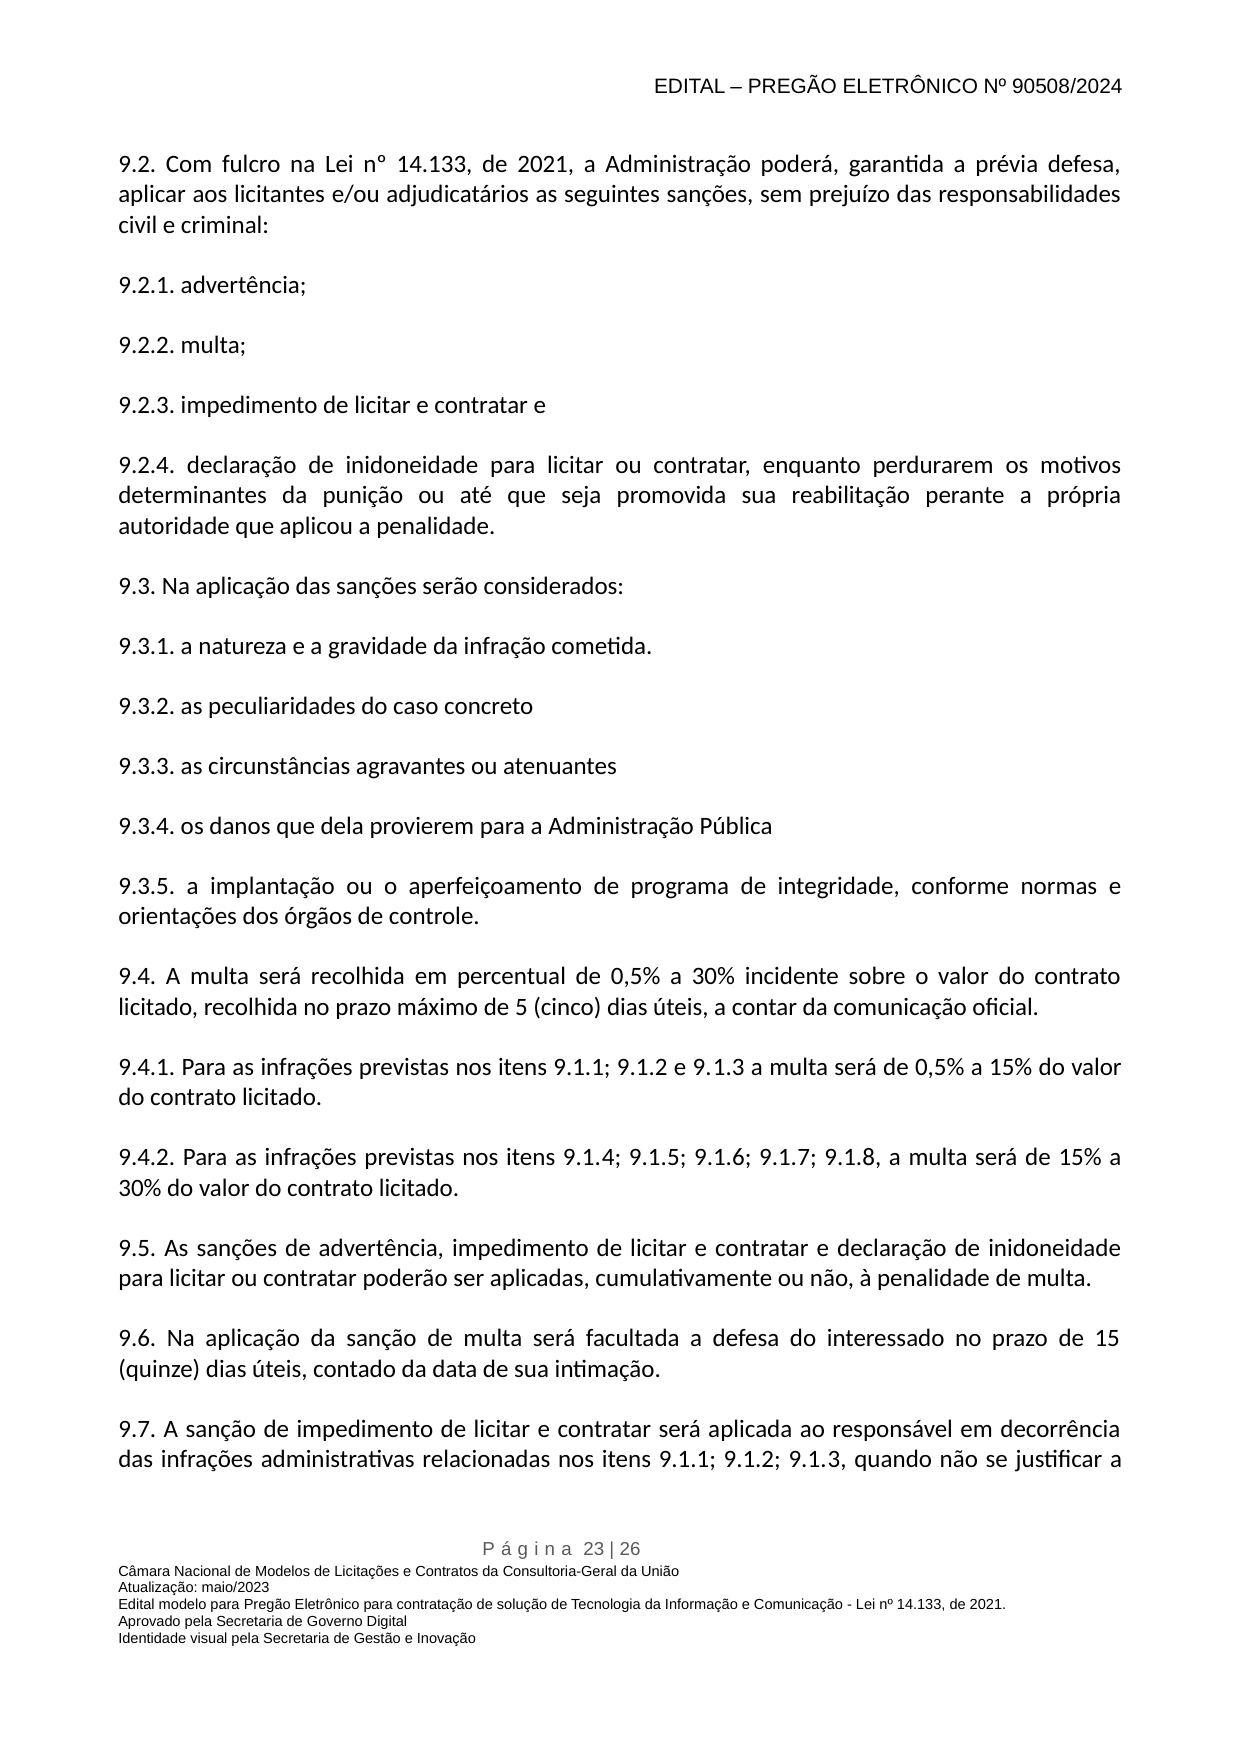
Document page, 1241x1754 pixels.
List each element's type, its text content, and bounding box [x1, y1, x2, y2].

text 9.3.5. a implantação ou o aperfeiçoamento de programa de integridade, conforme normas e orientações dos órgãos de controle. [118, 870, 1122, 931]
text 9.2.3. impedimento de licitar e contratar e [118, 389, 1122, 419]
text 9.2.4. declaração de inidoneidade para licitar ou contratar, enquanto perdurarem os motivos determinantes da punição ou até que seja promovida sua reabilitação perante a própria autoridade que aplicou a penalidade. [118, 449, 1122, 540]
text 9.5. As sanções de advertência, impedimento de licitar e contratar e declaração de inidoneidade para licitar ou contratar poderão ser aplicadas, cumulativamente ou não, à penalidade de multa. [118, 1232, 1122, 1293]
text 9.4. A multa será recolhida em percentual de 0,5% a 30% incidente sobre o valor do contrato licitado, recolhida no prazo máximo de 5 (cinco) dias úteis, a contar da comunicação oficial. [118, 960, 1122, 1021]
text 9.4.1. Para as infrações previstas nos itens 9.1.1; 9.1.2 e 9.1.3 a multa será de 0,5% a 15% do valor do contrato licitado. [118, 1051, 1122, 1112]
text 9.3.1. a natureza e a gravidade da infração cometida. [118, 630, 1122, 660]
text 9.4.2. Para as infrações previstas nos itens 9.1.4; 9.1.5; 9.1.6; 9.1.7; 9.1.8, a multa será de 15% a 30% do valor do contrato licitado. [118, 1141, 1122, 1202]
text 9.3. Na aplicação das sanções serão considerados: [118, 570, 1122, 600]
text 9.3.4. os danos que dela provierem para a Administração Pública [118, 810, 1122, 840]
text 9.3.3. as circunstâncias agravantes ou atenuantes [118, 750, 1122, 780]
text 9.2.1. advertência; [118, 269, 1122, 299]
text 9.6. Na aplicação da sanção de multa será facultada a defesa do interessado no prazo de 15 (quinze) dias úteis, contado da data de sua intimação. [118, 1322, 1122, 1383]
text 9.2.2. multa; [118, 329, 1122, 359]
text 9.3.2. as peculiaridades do caso concreto [118, 690, 1122, 720]
text 9.7. A sanção de impedimento de licitar e contratar será aplicada ao responsável em decorrência das infrações administrativas relacionadas nos itens 9.1.1; 9.1.2; 9.1.3, quando não se justificar a [118, 1413, 1122, 1474]
text 9.2. Com fulcro na Lei nº 14.133, de 2021, a Administração poderá, garantida a prévia defesa, aplicar aos licitantes e/ou adjudicatários as seguintes sanções, sem prejuízo das responsabilidades civil e criminal: [118, 148, 1122, 239]
